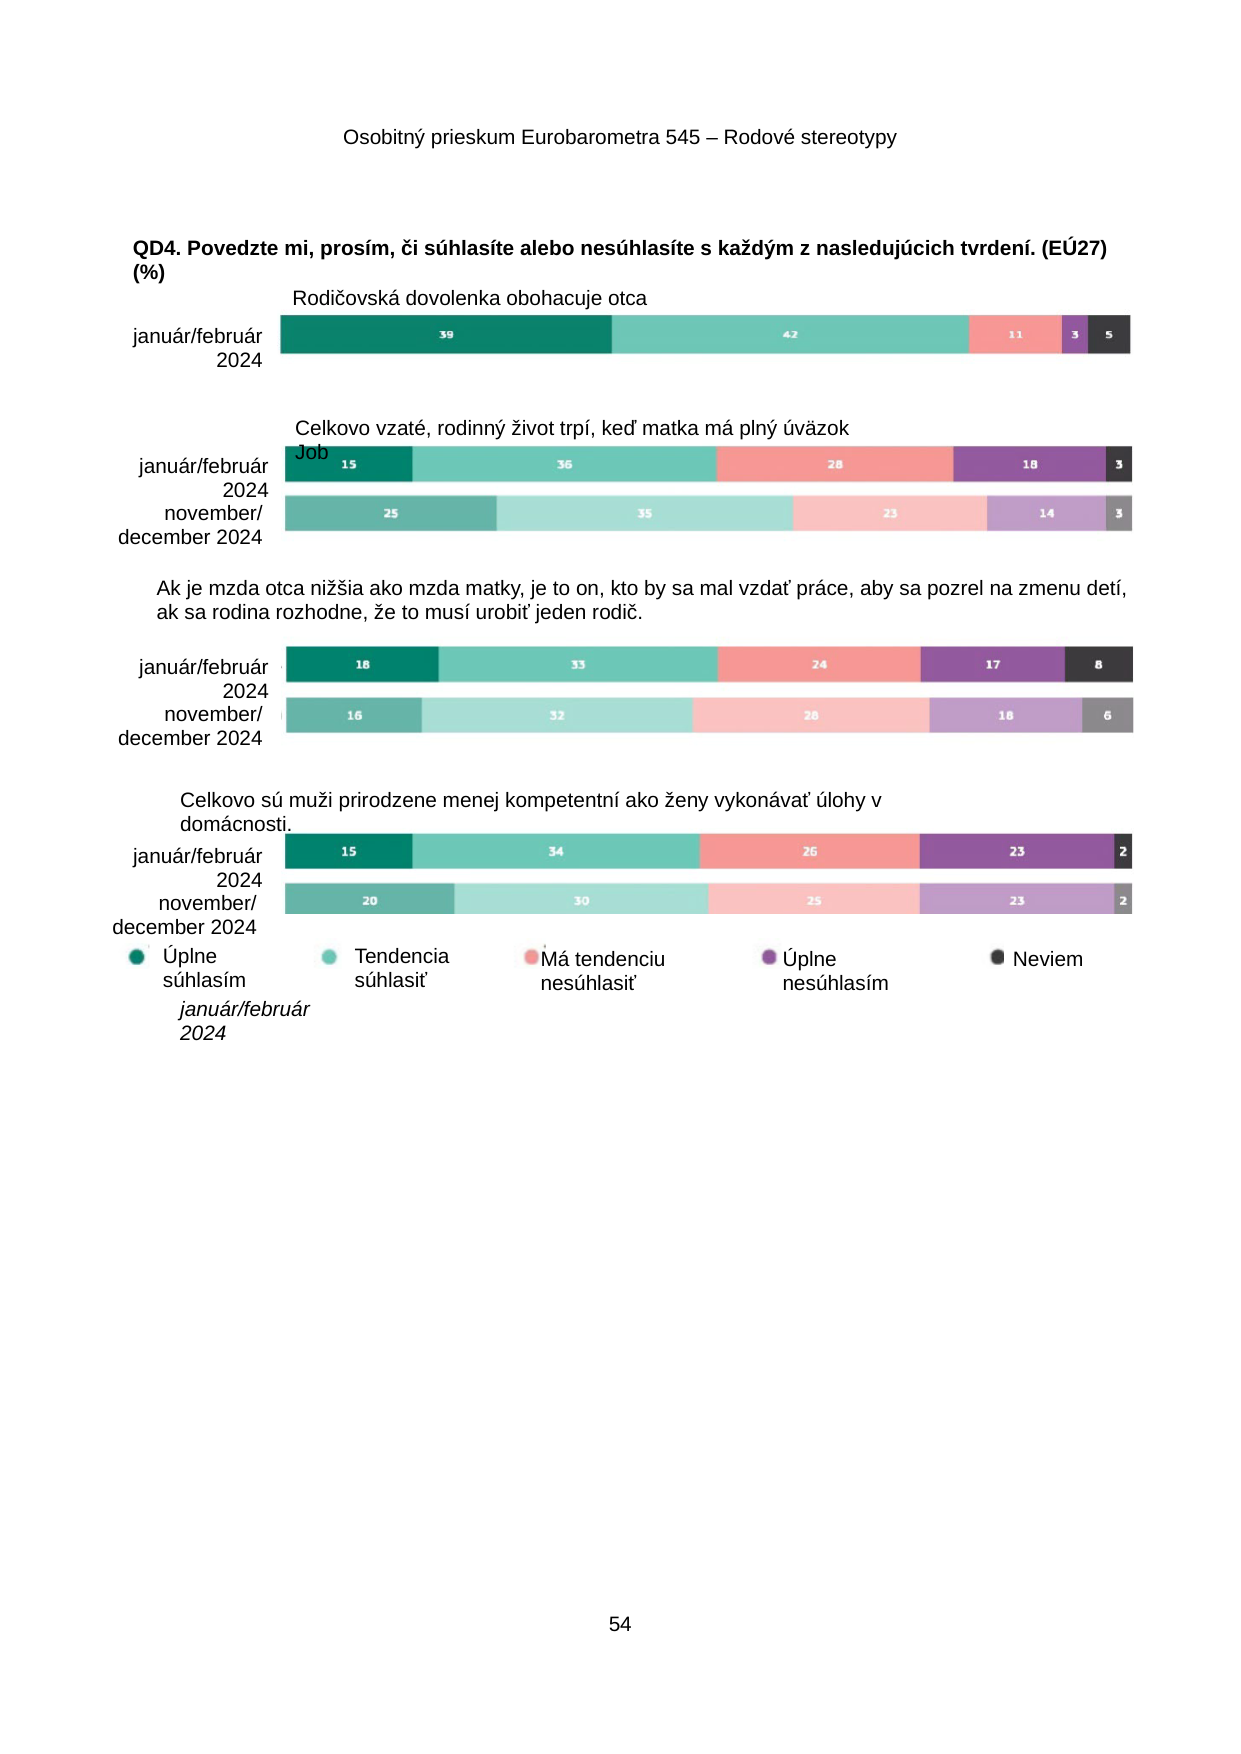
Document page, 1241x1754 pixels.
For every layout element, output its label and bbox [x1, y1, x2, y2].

picture [118, 938, 1004, 969]
picture [277, 309, 1134, 914]
picture [800, 956, 806, 965]
